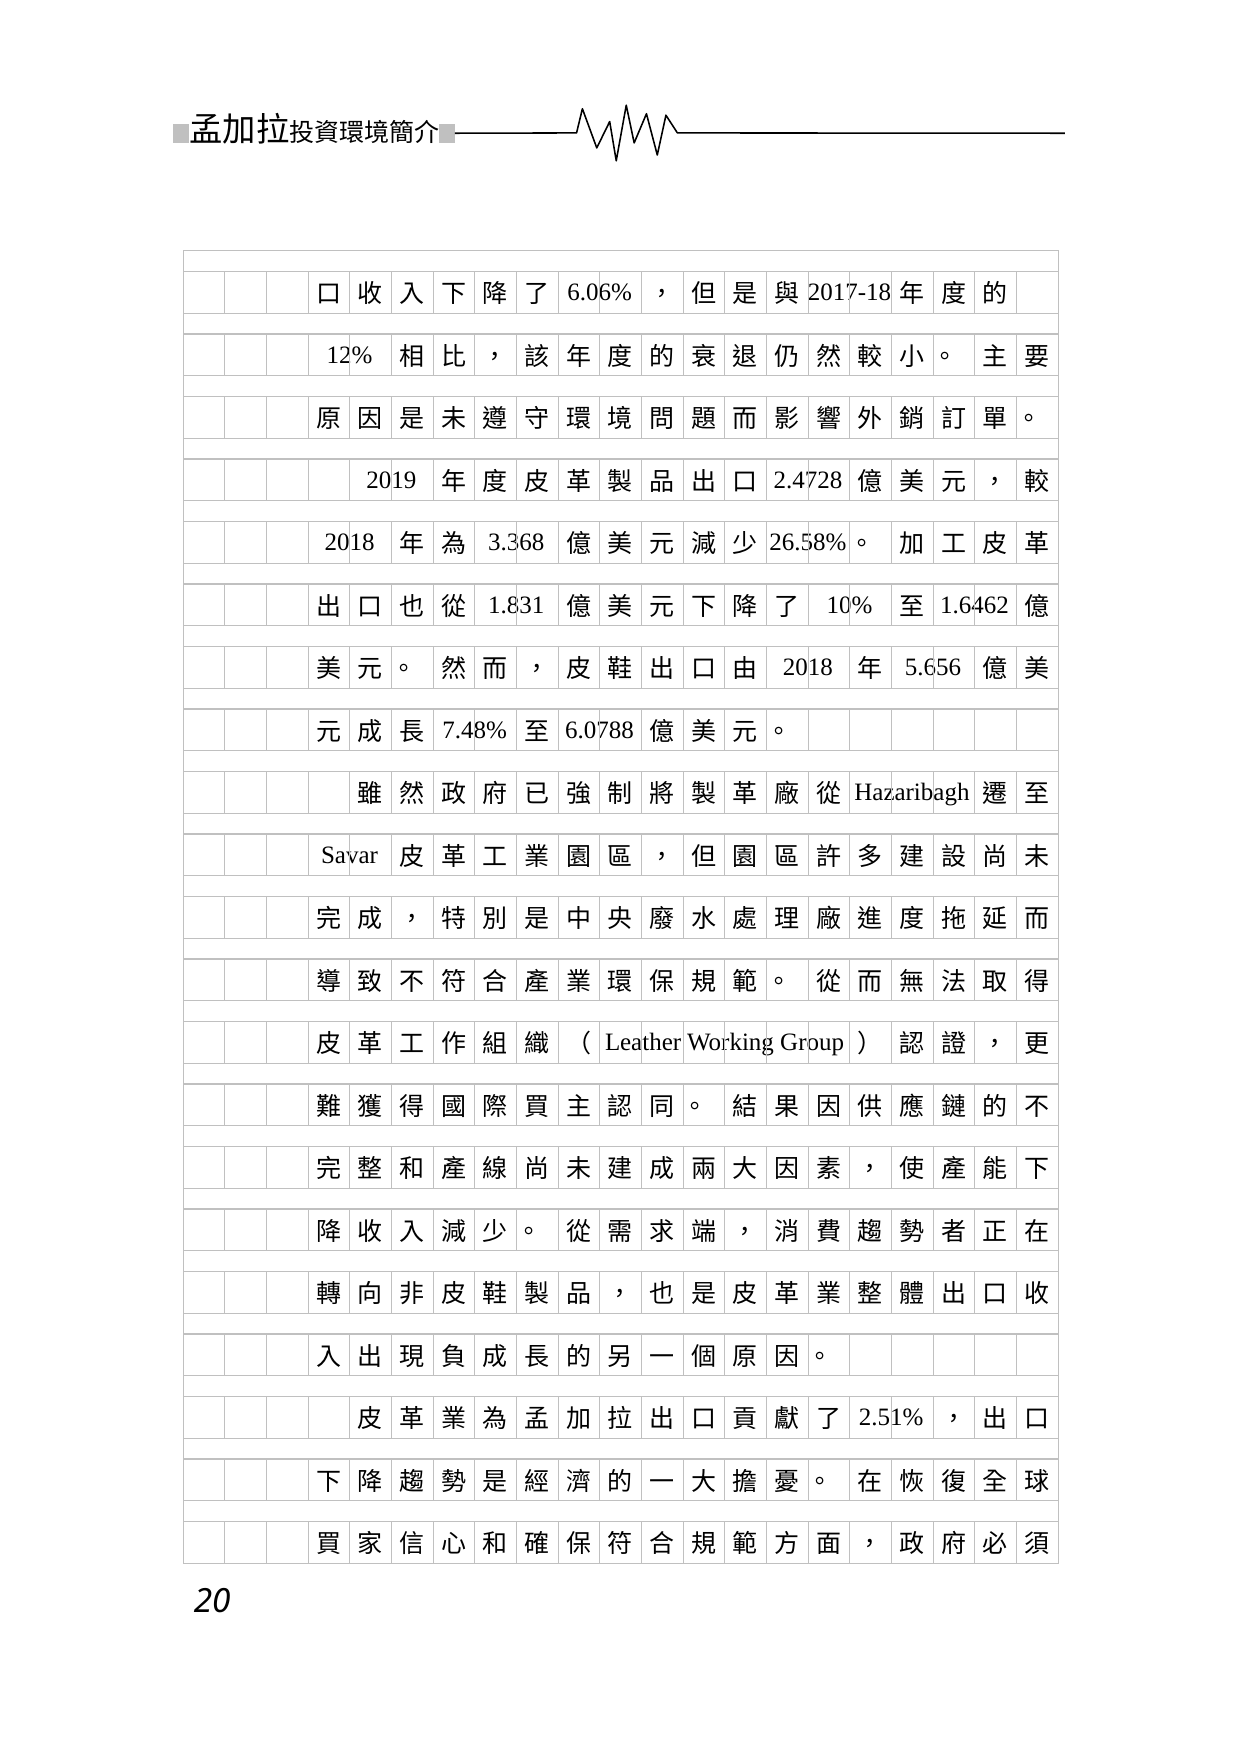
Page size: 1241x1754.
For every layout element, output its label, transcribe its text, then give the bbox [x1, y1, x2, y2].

text 2019年度皮革製品出口2.4728億美元，較2018年為3.368億美元減少26.58%。加工皮革出口也從1.831億美元下降了10%至1.6462億美元。然而，皮鞋出口由2018年5.656億美元成長7.48%至6.0788億美元。 [281, 439, 1058, 458]
text 雖然政府已強制將製革廠從Hazaribagh遷至Savar皮革工業園區，但園區許多建設尚未完成，特別是中央廢水處理廠進度拖延而導致不符合產業環保規範。從而無法取得皮革工作組織（Leather Working Group）認證，更難獲得國際買主認同。結果因供應鏈的不完整和產線尚未建成兩大因素，使產能下降收入減少。從需求端，消費趨勢者正在轉向非皮鞋製品，也是皮革業整體出口收入出現負成長的另一個原因。 [281, 814, 1058, 833]
text 皮革業為孟加拉出口貢獻了2.51%，出口下降趨勢是經濟的一大擔憂。在恢復全球買家信心和確保符合規範方面，政府必須加速完成中央廢水處理廠以及搬遷，也必須開始為皮革業行銷品牌以重建形象。減少用水，回收有害鉻元素以確保排水，以冷凍替代粗鹽保存生皮也是建議改善重點。 [281, 1439, 1058, 1458]
text 2019年度皮革製品出口2.4728億美元，較2018年為3.368億美元減少26.58%。加工皮革出口也從1.831億美元下降了10%至1.6462億美元。然而，皮鞋出口由2018年5.656億美元成長7.48%至6.0788億美元。 [281, 626, 1058, 646]
text 雖然政府已強制將製革廠從Hazaribagh遷至Savar皮革工業園區，但園區許多建設尚未完成，特別是中央廢水處理廠進度拖延而導致不符合產業環保規範。從而無法取得皮革工作組織（Leather Working Group）認證，更難獲得國際買主認同。結果因供應鏈的不完整和產線尚未建成兩大因素，使產能下降收入減少。從需求端，消費趨勢者正在轉向非皮鞋製品，也是皮革業整體出口收入出現負成長的另一個原因。 [281, 1314, 1058, 1333]
text 雖然政府已強制將製革廠從Hazaribagh遷至Savar皮革工業園區，但園區許多建設尚未完成，特別是中央廢水處理廠進度拖延而導致不符合產業環保規範。從而無法取得皮革工作組織（Leather Working Group）認證，更難獲得國際買主認同。結果因供應鏈的不完整和產線尚未建成兩大因素，使產能下降收入減少。從需求端，消費趨勢者正在轉向非皮鞋製品，也是皮革業整體出口收入出現負成長的另一個原因。 [281, 1064, 1058, 1083]
text 皮革業為孟加拉出口貢獻了2.51%，出口下降趨勢是經濟的一大擔憂。在恢復全球買家信心和確保符合規範方面，政府必須加速完成中央廢水處理廠以及搬遷，也必須開始為皮革業行銷品牌以重建形象。減少用水，回收有害鉻元素以確保排水，以冷凍替代粗鹽保存生皮也是建議改善重點。 [281, 1501, 1058, 1521]
text 2019年度皮革製品出口2.4728億美元，較2018年為3.368億美元減少26.58%。加工皮革出口也從1.831億美元下降了10%至1.6462億美元。然而，皮鞋出口由2018年5.656億美元成長7.48%至6.0788億美元。 [281, 501, 1058, 521]
text 雖然政府已強制將製革廠從Hazaribagh遷至Savar皮革工業園區，但園區許多建設尚未完成，特別是中央廢水處理廠進度拖延而導致不符合產業環保規範。從而無法取得皮革工作組織（Leather Working Group）認證，更難獲得國際買主認同。結果因供應鏈的不完整和產線尚未建成兩大因素，使產能下降收入減少。從需求端，消費趨勢者正在轉向非皮鞋製品，也是皮革業整體出口收入出現負成長的另一個原因。 [281, 876, 1058, 896]
text 2019年度皮革製品出口2.4728億美元，較2018年為3.368億美元減少26.58%。加工皮革出口也從1.831億美元下降了10%至1.6462億美元。然而，皮鞋出口由2018年5.656億美元成長7.48%至6.0788億美元。 [281, 564, 1058, 583]
text 雖然政府已強制將製革廠從Hazaribagh遷至Savar皮革工業園區，但園區許多建設尚未完成，特別是中央廢水處理廠進度拖延而導致不符合產業環保規範。從而無法取得皮革工作組織（Leather Working Group）認證，更難獲得國際買主認同。結果因供應鏈的不完整和產線尚未建成兩大因素，使產能下降收入減少。從需求端，消費趨勢者正在轉向非皮鞋製品，也是皮革業整體出口收入出現負成長的另一個原因。 [281, 751, 1058, 771]
text 雖然政府已強制將製革廠從Hazaribagh遷至Savar皮革工業園區，但園區許多建設尚未完成，特別是中央廢水處理廠進度拖延而導致不符合產業環保規範。從而無法取得皮革工作組織（Leather Working Group）認證，更難獲得國際買主認同。結果因供應鏈的不完整和產線尚未建成兩大因素，使產能下降收入減少。從需求端，消費趨勢者正在轉向非皮鞋製品，也是皮革業整體出口收入出現負成長的另一個原因。 [281, 1001, 1058, 1021]
text 根據孟加拉出口促進局（EPB）的數據，2018-19年出口皮革、皮製品和皮鞋創匯10.1億美元，是僅次於成衣的唯一10億美元出口產業。2018-19年度孟加拉皮革業的出口收入下降了6.06%，但是與2017-18年度的12%相比，該年度的衰退仍然較小。主要原因是未遵守環境問題而影響外銷訂單。 [281, 376, 1058, 396]
text 雖然政府已強制將製革廠從Hazaribagh遷至Savar皮革工業園區，但園區許多建設尚未完成，特別是中央廢水處理廠進度拖延而導致不符合產業環保規範。從而無法取得皮革工作組織（Leather Working Group）認證，更難獲得國際買主認同。結果因供應鏈的不完整和產線尚未建成兩大因素，使產能下降收入減少。從需求端，消費趨勢者正在轉向非皮鞋製品，也是皮革業整體出口收入出現負成長的另一個原因。 [281, 1189, 1058, 1208]
text 根據孟加拉出口促進局（EPB）的數據，2018-19年出口皮革、皮製品和皮鞋創匯10.1億美元，是僅次於成衣的唯一10億美元出口產業。2018-19年度孟加拉皮革業的出口收入下降了6.06%，但是與2017-18年度的12%相比，該年度的衰退仍然較小。主要原因是未遵守環境問題而影響外銷訂單。 [281, 314, 1058, 333]
text 雖然政府已強制將製革廠從Hazaribagh遷至Savar皮革工業園區，但園區許多建設尚未完成，特別是中央廢水處理廠進度拖延而導致不符合產業環保規範。從而無法取得皮革工作組織（Leather Working Group）認證，更難獲得國際買主認同。結果因供應鏈的不完整和產線尚未建成兩大因素，使產能下降收入減少。從需求端，消費趨勢者正在轉向非皮鞋製品，也是皮革業整體出口收入出現負成長的另一個原因。 [281, 1126, 1058, 1146]
text 2019年度皮革製品出口2.4728億美元，較2018年為3.368億美元減少26.58%。加工皮革出口也從1.831億美元下降了10%至1.6462億美元。然而，皮鞋出口由2018年5.656億美元成長7.48%至6.0788億美元。 [281, 689, 1058, 708]
text 雖然政府已強制將製革廠從Hazaribagh遷至Savar皮革工業園區，但園區許多建設尚未完成，特別是中央廢水處理廠進度拖延而導致不符合產業環保規範。從而無法取得皮革工作組織（Leather Working Group）認證，更難獲得國際買主認同。結果因供應鏈的不完整和產線尚未建成兩大因素，使產能下降收入減少。從需求端，消費趨勢者正在轉向非皮鞋製品，也是皮革業整體出口收入出現負成長的另一個原因。 [281, 939, 1058, 958]
text 皮革業為孟加拉出口貢獻了2.51%，出口下降趨勢是經濟的一大擔憂。在恢復全球買家信心和確保符合規範方面，政府必須加速完成中央廢水處理廠以及搬遷，也必須開始為皮革業行銷品牌以重建形象。減少用水，回收有害鉻元素以確保排水，以冷凍替代粗鹽保存生皮也是建議改善重點。 [281, 1376, 1058, 1396]
text 根據孟加拉出口促進局（EPB）的數據，2018-19年出口皮革、皮製品和皮鞋創匯10.1億美元，是僅次於成衣的唯一10億美元出口產業。2018-19年度孟加拉皮革業的出口收入下降了6.06%，但是與2017-18年度的12%相比，該年度的衰退仍然較小。主要原因是未遵守環境問題而影響外銷訂單。 [281, 251, 1058, 271]
text 雖然政府已強制將製革廠從Hazaribagh遷至Savar皮革工業園區，但園區許多建設尚未完成，特別是中央廢水處理廠進度拖延而導致不符合產業環保規範。從而無法取得皮革工作組織（Leather Working Group）認證，更難獲得國際買主認同。結果因供應鏈的不完整和產線尚未建成兩大因素，使產能下降收入減少。從需求端，消費趨勢者正在轉向非皮鞋製品，也是皮革業整體出口收入出現負成長的另一個原因。 [281, 1251, 1058, 1271]
